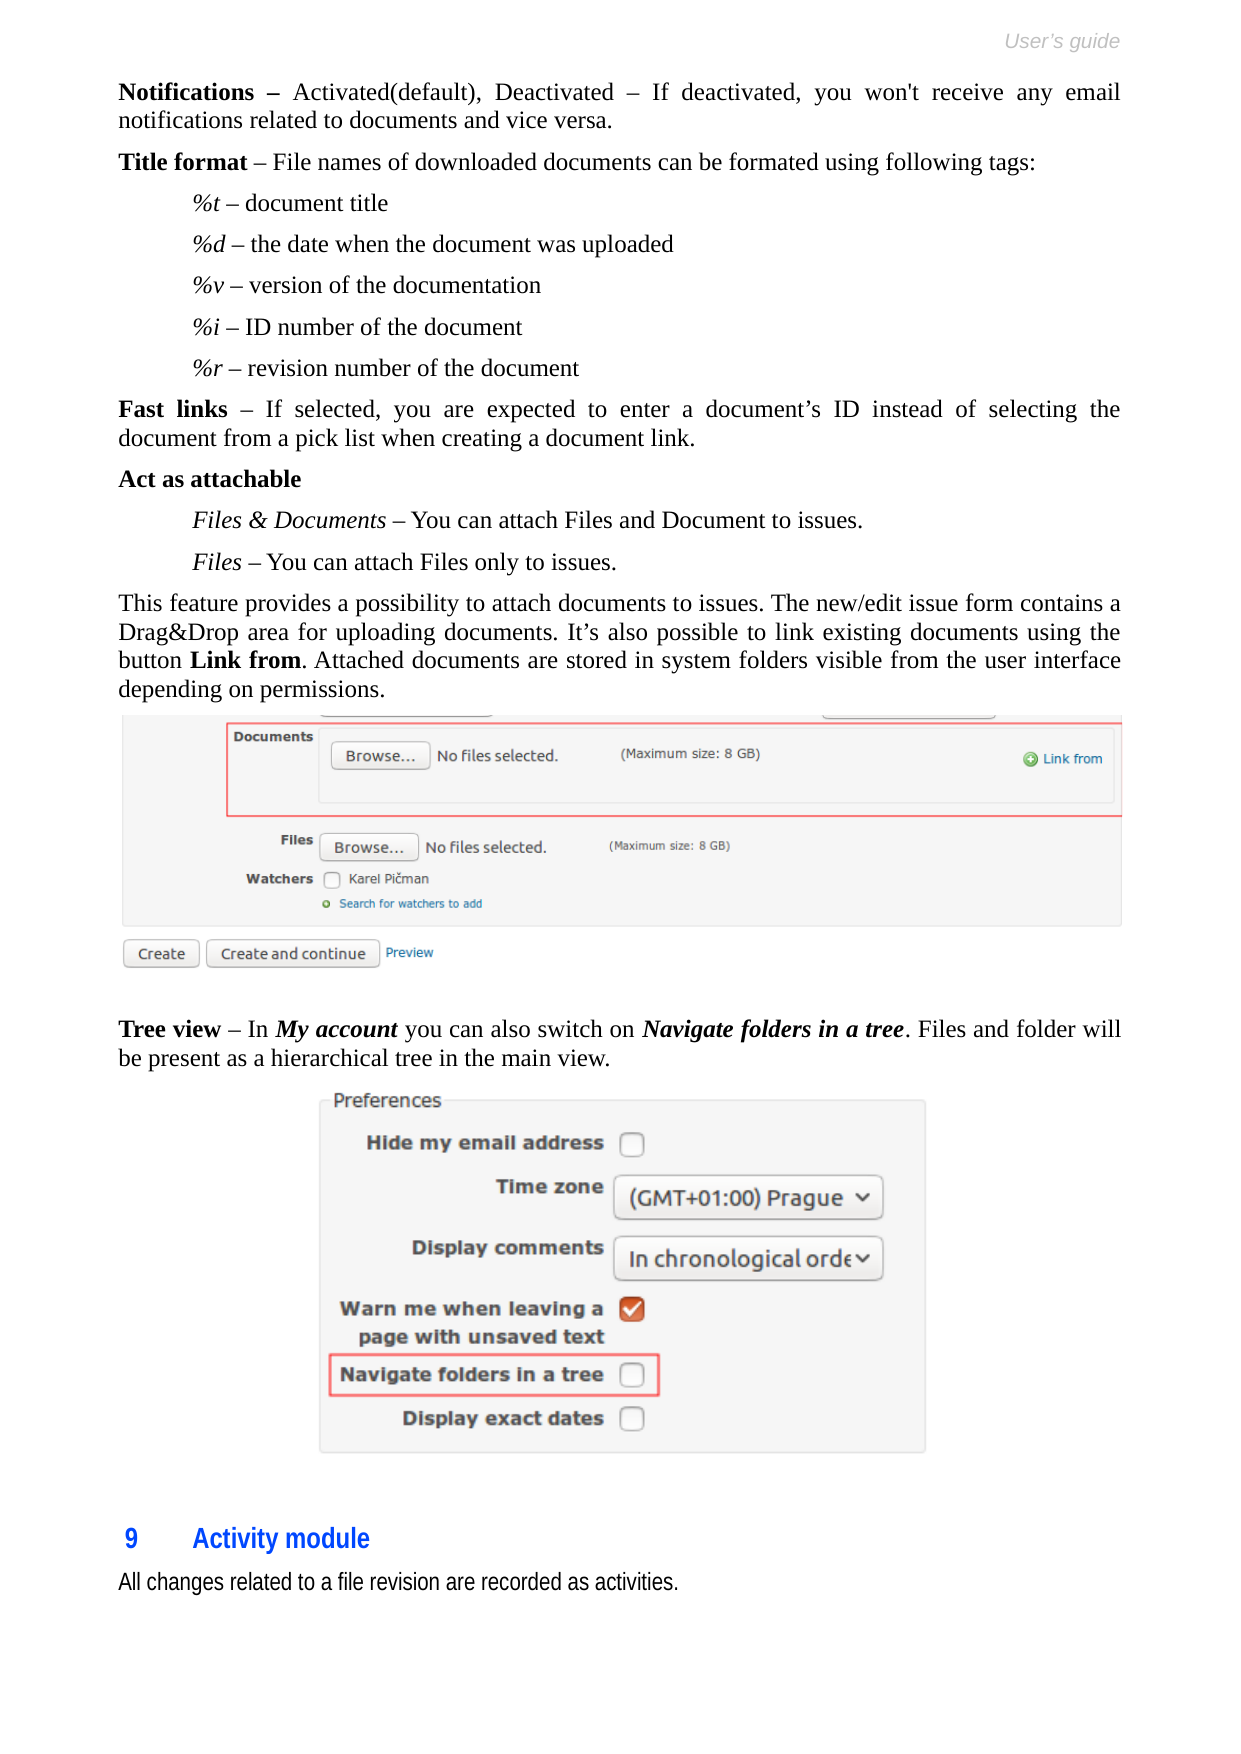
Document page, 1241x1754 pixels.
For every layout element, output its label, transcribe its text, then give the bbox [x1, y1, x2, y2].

text %i – ID number of the document [118, 312, 1122, 340]
text This feature provides a possibility to attach documents to issues. The new/edit issue form contains a Drag&Drop area for uploading documents. It’s also possible to link existing documents using the button Link from. Attached documents are stored in system folders visible from the user interface depending on permissions. [118, 588, 1122, 703]
subtitle Activity module [118, 1521, 1122, 1554]
text %v – version of the documentation [118, 270, 1122, 299]
text All changes related to a file revision are recorded as activities. [118, 1567, 1122, 1596]
text Tree view – In My account you can also switch on Navigate folders in a tree. Files and folder will be present as a hierarchical tree in the main view. [118, 1014, 1122, 1072]
text %t – document title [118, 188, 1122, 217]
text Fast links – If selected, you are expected to enter a document’s ID instead of selecting the document from a pick list when creating a document link. [118, 394, 1122, 452]
text Act as attachable [118, 464, 1122, 493]
text Notifications – Activated(default), Deactivated – If deactivated, you won't receive any email notifications related to documents and vice versa. [118, 77, 1122, 134]
text %r – revision number of the document [118, 353, 1122, 382]
text Title format – File names of downloaded documents can be formated using following tags: [118, 147, 1122, 175]
text Files & Documents – You can attach Files and Document to issues. [118, 505, 1122, 534]
picture [118, 715, 1123, 974]
text %d – the date when the document was uploaded [118, 229, 1122, 258]
picture [310, 1084, 931, 1463]
text Files – You can attach Files only to issues. [118, 547, 1122, 575]
